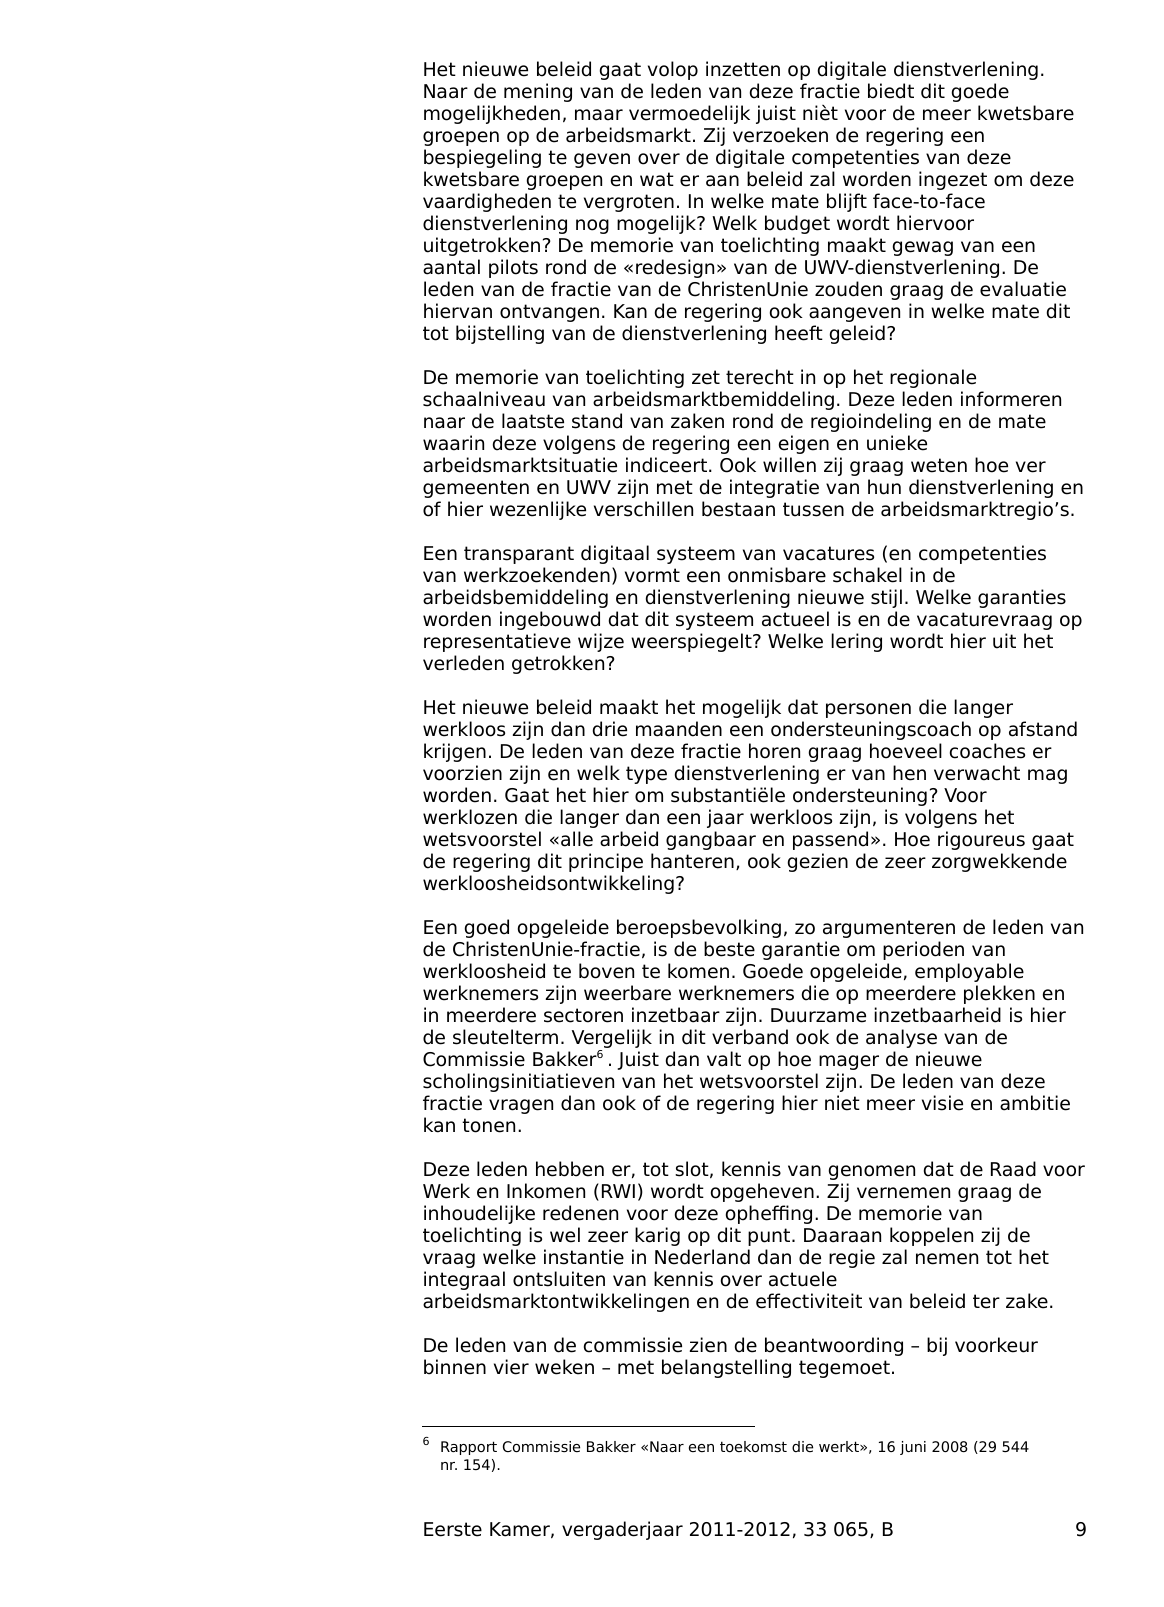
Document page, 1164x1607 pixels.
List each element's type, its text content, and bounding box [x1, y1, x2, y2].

text Deze leden hebben er, tot slot, kennis van genomen dat de Raad voor Werk en Inkomen (RWI) wordt opgeheven. Zij vernemen graag de inhoudelijke redenen voor deze opheffing. De memorie van toelichting is wel zeer karig op dit punt. Daaraan koppelen zij de vraag welke instantie in Nederland dan de regie zal nemen tot het integraal ontsluiten van kennis over actuele arbeidsmarktontwikkelingen en de effectiviteit van beleid ter zake. [422, 1159, 1087, 1313]
text Een transparant digitaal systeem van vacatures (en competenties van werkzoekenden) vormt een onmisbare schakel in de arbeidsbemiddeling en dienstverlening nieuwe stijl. Welke garanties worden ingebouwd dat dit systeem actueel is en de vacaturevraag op representatieve wijze weerspiegelt? Welke lering wordt hier uit het verleden getrokken? [422, 543, 1087, 675]
text De leden van de commissie zien de beantwoording – bij voorkeur binnen vier weken – met belangstelling tegemoet. [422, 1335, 1087, 1379]
text Het nieuwe beleid gaat volop inzetten op digitale dienstverlening. Naar de mening van de leden van deze fractie biedt dit goede mogelijkheden, maar vermoedelijk juist nièt voor de meer kwetsbare groepen op de arbeidsmarkt. Zij verzoeken de regering een bespiegeling te geven over de digitale competenties van deze kwetsbare groepen en wat er aan beleid zal worden ingezet om deze vaardigheden te vergroten. In welke mate blijft face-to-face dienstverlening nog mogelijk? Welk budget wordt hiervoor uitgetrokken? De memorie van toelichting maakt gewag van een aantal pilots rond de «redesign» van de UWV-dienstverlening. De leden van de fractie van de ChristenUnie zouden graag de evaluatie hiervan ontvangen. Kan de regering ook aangeven in welke mate dit tot bijstelling van de dienstverlening heeft geleid? [422, 59, 1087, 345]
text Het nieuwe beleid maakt het mogelijk dat personen die langer werkloos zijn dan drie maanden een ondersteuningscoach op afstand krijgen. De leden van deze fractie horen graag hoeveel coaches er voorzien zijn en welk type dienstverlening er van hen verwacht mag worden. Gaat het hier om substantiële ondersteuning? Voor werklozen die langer dan een jaar werkloos zijn, is volgens het wetsvoorstel «alle arbeid gangbaar en passend». Hoe rigoureus gaat de regering dit principe hanteren, ook gezien de zeer zorgwekkende werkloosheidsontwikkeling? [422, 697, 1087, 895]
text De memorie van toelichting zet terecht in op het regionale schaalniveau van arbeidsmarktbemiddeling. Deze leden informeren naar de laatste stand van zaken rond de regioindeling en de mate waarin deze volgens de regering een eigen en unieke arbeidsmarktsituatie indiceert. Ook willen zij graag weten hoe ver gemeenten en UWV zijn met de integratie van hun dienstverlening en of hier wezenlijke verschillen bestaan tussen de arbeidsmarktregio’s. [422, 367, 1087, 521]
text Een goed opgeleide beroepsbevolking, zo argumenteren de leden van de ChristenUnie-fractie, is de beste garantie om perioden van werkloosheid te boven te komen. Goede opgeleide, employable werknemers zijn weerbare werknemers die op meerdere plekken en in meerdere sectoren inzetbaar zijn. Duurzame inzetbaarheid is hier de sleutelterm. Vergelijk in dit verband ook de analyse van de Commissie Bakker. Juist dan valt op hoe mager de nieuwe scholingsinitiatieven van het wetsvoorstel zijn. De leden van deze fractie vragen dan ook of de regering hier niet meer visie en ambitie kan tonen. [422, 917, 1087, 1137]
text Rapport Commissie Bakker «Naar een toekomst die werkt», 16 juni 2008 (29 544 nr. 154). [422, 1435, 1087, 1474]
